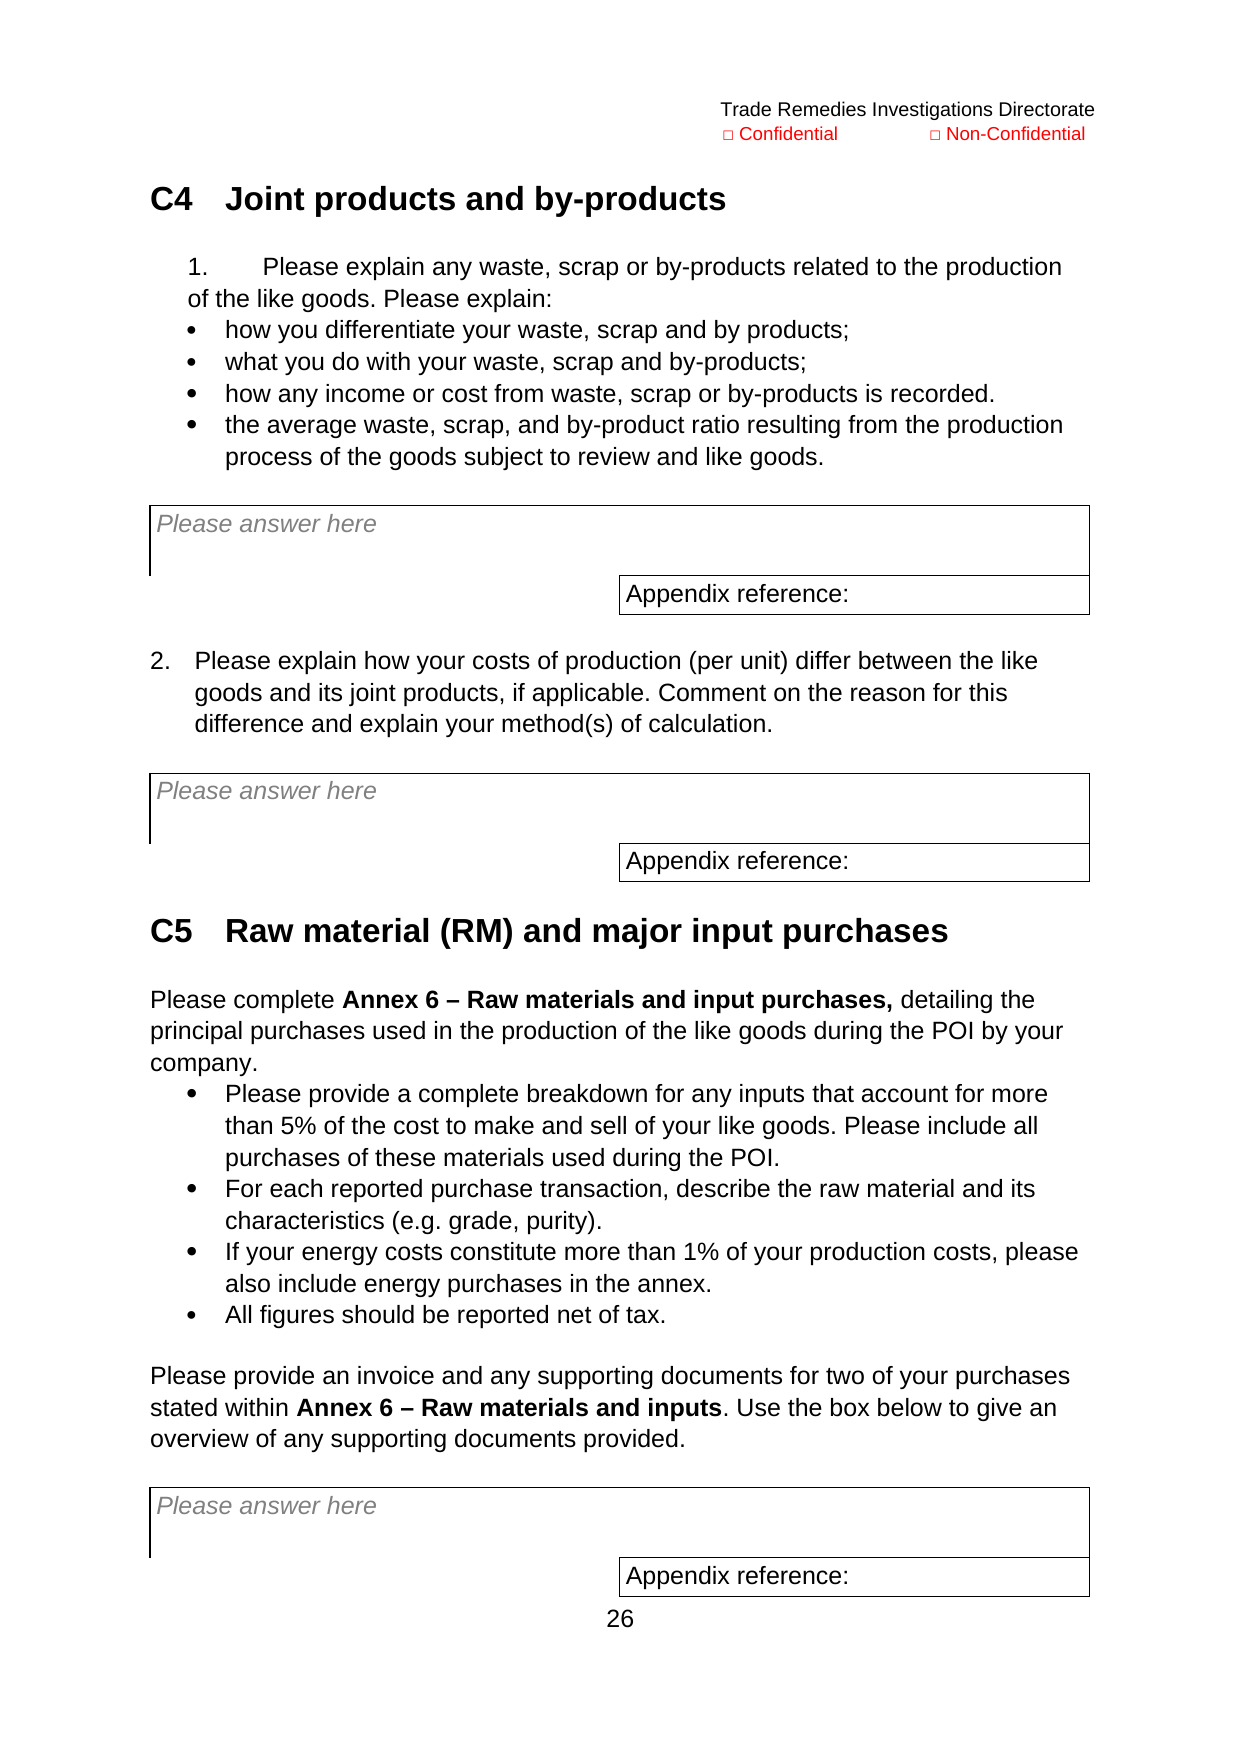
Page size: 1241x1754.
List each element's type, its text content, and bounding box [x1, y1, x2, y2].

list If your energy costs constitute more than 1% of your production costs, please also include energy purchases in the annex. [187, 1237, 1090, 1298]
list the average waste, scrap, and by-product ratio resulting from the production process of the goods subject to review and like goods. [187, 410, 1090, 471]
table_header Please answer here [151, 1488, 1089, 1557]
text Please complete Annex 6 – Raw materials and input purchases, detailing the principal purchases used in the production of the like goods during the POI by your company. [150, 984, 1090, 1076]
subtitle C5 Raw material (RM) and major input purchases [150, 911, 1090, 949]
table_cell Appendix reference: [620, 844, 1089, 881]
table_header Please answer here [151, 506, 1089, 575]
subtitle C4 Joint products and by-products [150, 179, 1090, 217]
text Please provide an invoice and any supporting documents for two of your purchases stated within Annex 6 – Raw materials and inputs. Use the box below to give an overview of any supporting documents provided. [150, 1361, 1090, 1453]
list how you differentiate your waste, scrap and by products; [187, 316, 1090, 344]
table_header Please answer here [151, 774, 1089, 842]
list For each reported purchase transaction, describe the raw material and its characteristics (e.g. grade, purity). [187, 1174, 1090, 1234]
table_cell Appendix reference: [620, 1558, 1089, 1596]
list Please provide a complete breakdown for any inputs that account for more than 5% of the cost to make and sell of your like goods. Please include all purchases of these materials used during the POI. [187, 1079, 1090, 1171]
table_cell [150, 576, 619, 613]
table_cell [150, 1558, 619, 1596]
list All figures should be reported net of tax. [187, 1301, 1090, 1329]
table_cell [150, 844, 619, 881]
table_cell Appendix reference: [620, 576, 1089, 613]
list what you do with your waste, scrap and by-products; [187, 347, 1090, 376]
list Please explain any waste, scrap or by-products related to the production of the like goods. Please explain: [187, 252, 1090, 313]
list how any income or cost from waste, scrap or by-products is recorded. [187, 379, 1090, 407]
list Please explain how your costs of production (per unit) differ between the like goods and its joint products, if applicable. Comment on the reason for this difference and explain your method(s) of calculation. [150, 646, 1090, 738]
